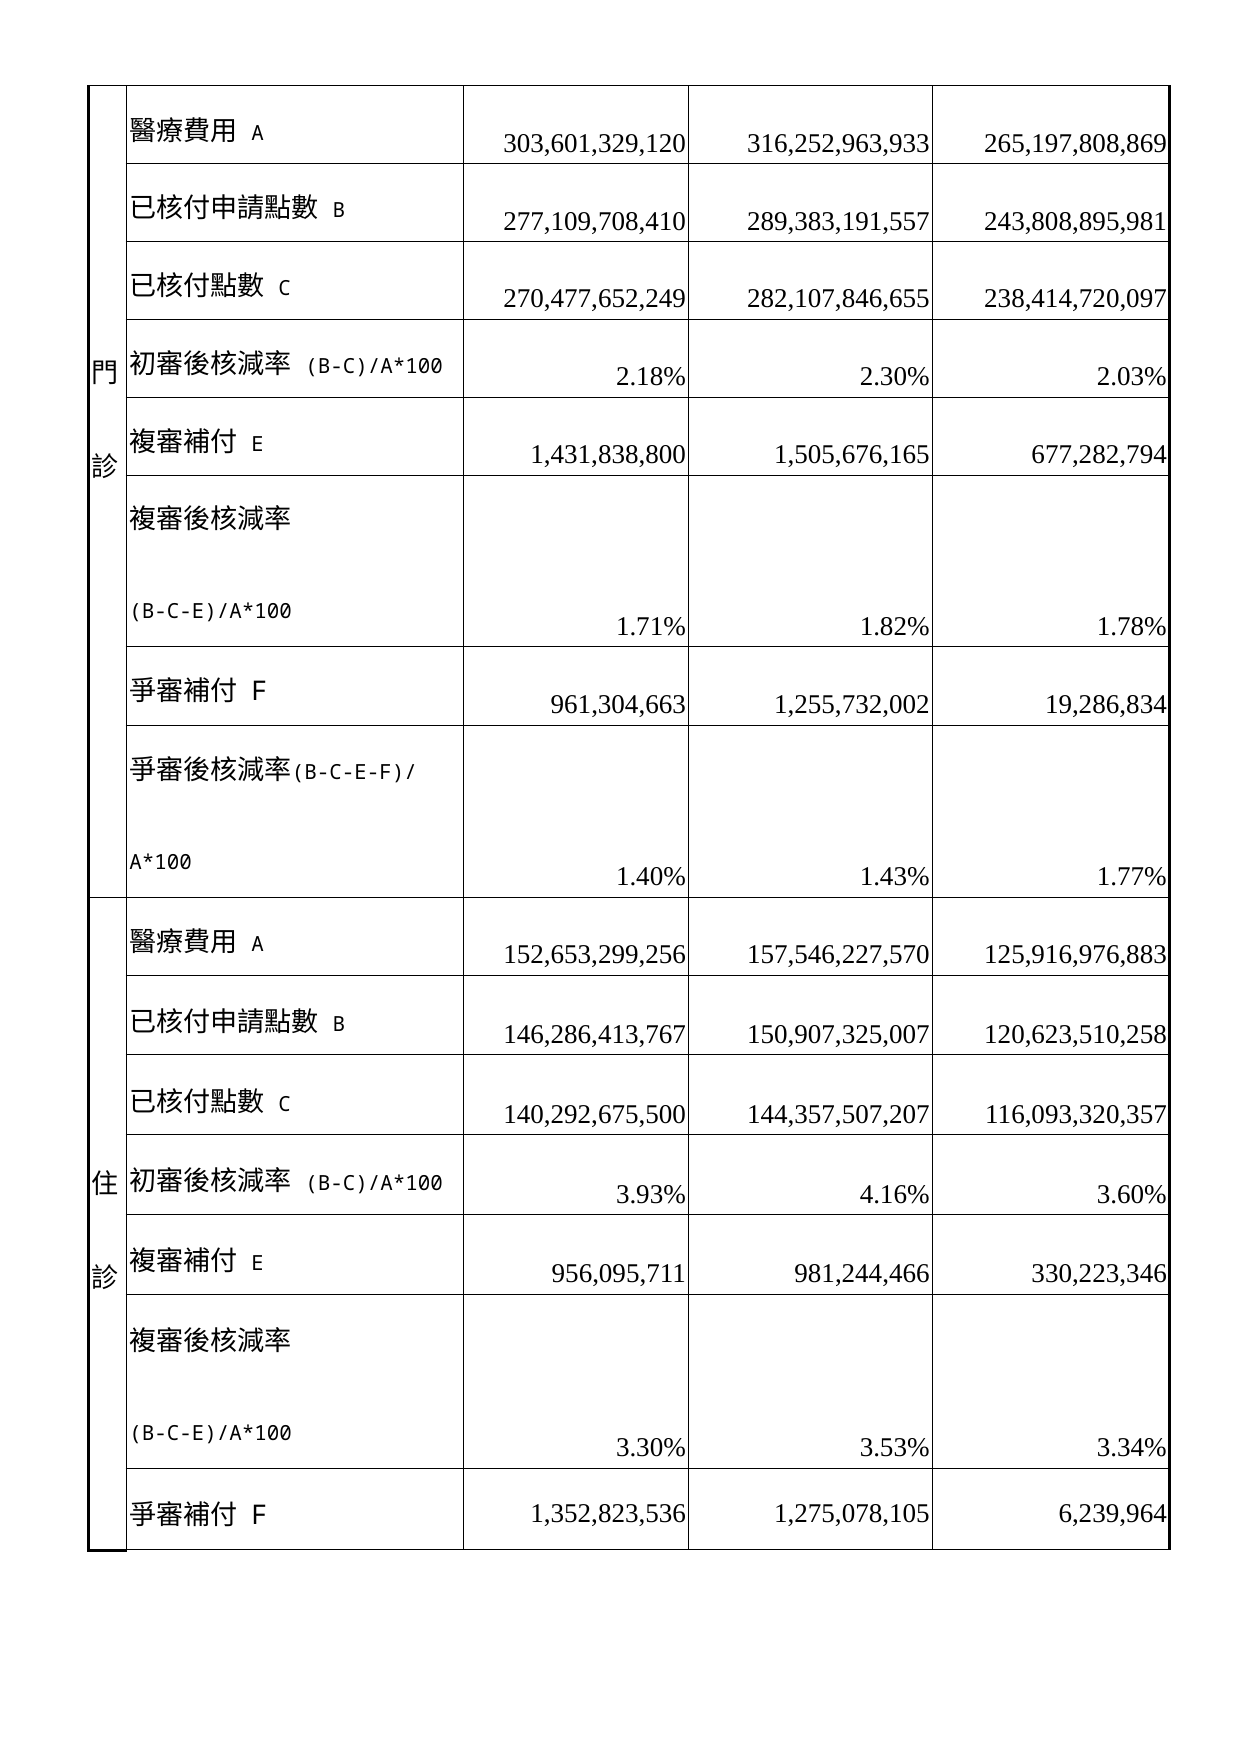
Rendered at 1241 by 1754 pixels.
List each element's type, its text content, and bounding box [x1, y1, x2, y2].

table_cell 282,107,846,655 [689, 242, 932, 319]
table_cell 3.93% [464, 1135, 688, 1214]
table_cell 已核付申請點數 B [127, 976, 463, 1054]
table_cell 複審後核減率 (B-C-E)/A*100 [127, 1295, 463, 1468]
table_cell 爭審後核減率(B-C-E-F)/A*100 [127, 726, 463, 897]
table_cell 住診 [90, 898, 126, 1549]
table_cell 已核付點數 C [127, 242, 463, 319]
table_cell 1,255,732,002 [689, 647, 932, 725]
table_cell 1.78% [933, 476, 1168, 646]
table_cell 6,239,964 [933, 1469, 1168, 1549]
table_cell 門診 [90, 86, 126, 897]
table_cell 1.71% [464, 476, 688, 646]
table_cell 複審補付 E [127, 1215, 463, 1294]
table_cell 1.82% [689, 476, 932, 646]
table_cell 270,477,652,249 [464, 242, 688, 319]
table_cell 2.18% [464, 320, 688, 397]
table_cell 已核付申請點數 B [127, 164, 463, 241]
table_cell 277,109,708,410 [464, 164, 688, 241]
table_cell 1.77% [933, 726, 1168, 897]
table_cell 243,808,895,981 [933, 164, 1168, 241]
table_cell 1,431,838,800 [464, 398, 688, 474]
table_cell 981,244,466 [689, 1215, 932, 1294]
table_cell 150,907,325,007 [689, 976, 932, 1054]
table_cell 120,623,510,258 [933, 976, 1168, 1054]
table_cell 956,095,711 [464, 1215, 688, 1294]
table_cell 醫療費用 A [127, 898, 463, 974]
table_cell 677,282,794 [933, 398, 1168, 474]
table_cell 125,916,976,883 [933, 898, 1168, 974]
table_cell 330,223,346 [933, 1215, 1168, 1294]
table_cell 爭審補付 F [127, 647, 463, 725]
table_cell 2.30% [689, 320, 932, 397]
table_cell 265,197,808,869 [933, 86, 1168, 163]
table_cell 19,286,834 [933, 647, 1168, 725]
table_cell 3.60% [933, 1135, 1168, 1214]
table_cell 複審補付 E [127, 398, 463, 474]
table_cell 3.53% [689, 1295, 932, 1468]
table_cell 已核付點數 C [127, 1055, 463, 1134]
table_cell 2.03% [933, 320, 1168, 397]
table_cell 238,414,720,097 [933, 242, 1168, 319]
table_cell 316,252,963,933 [689, 86, 932, 163]
table_cell 289,383,191,557 [689, 164, 932, 241]
table_cell 複審後核減率 (B-C-E)/A*100 [127, 476, 463, 646]
table_cell 146,286,413,767 [464, 976, 688, 1054]
table_cell 303,601,329,120 [464, 86, 688, 163]
table_cell 1,352,823,536 [464, 1469, 688, 1549]
table_cell 961,304,663 [464, 647, 688, 725]
table_cell 初審後核減率 (B-C)/A*100 [127, 1135, 463, 1214]
table_cell 144,357,507,207 [689, 1055, 932, 1134]
table_cell 140,292,675,500 [464, 1055, 688, 1134]
table_cell 1.43% [689, 726, 932, 897]
table_cell 1,505,676,165 [689, 398, 932, 474]
table_cell 4.16% [689, 1135, 932, 1214]
table_cell 3.34% [933, 1295, 1168, 1468]
table_cell 152,653,299,256 [464, 898, 688, 974]
table_cell 157,546,227,570 [689, 898, 932, 974]
table_cell 3.30% [464, 1295, 688, 1468]
table_cell 醫療費用 A [127, 86, 463, 163]
table_cell 爭審補付 F [127, 1469, 463, 1549]
table_cell 116,093,320,357 [933, 1055, 1168, 1134]
table_cell 1.40% [464, 726, 688, 897]
table_cell 1,275,078,105 [689, 1469, 932, 1549]
table_cell 初審後核減率 (B-C)/A*100 [127, 320, 463, 397]
